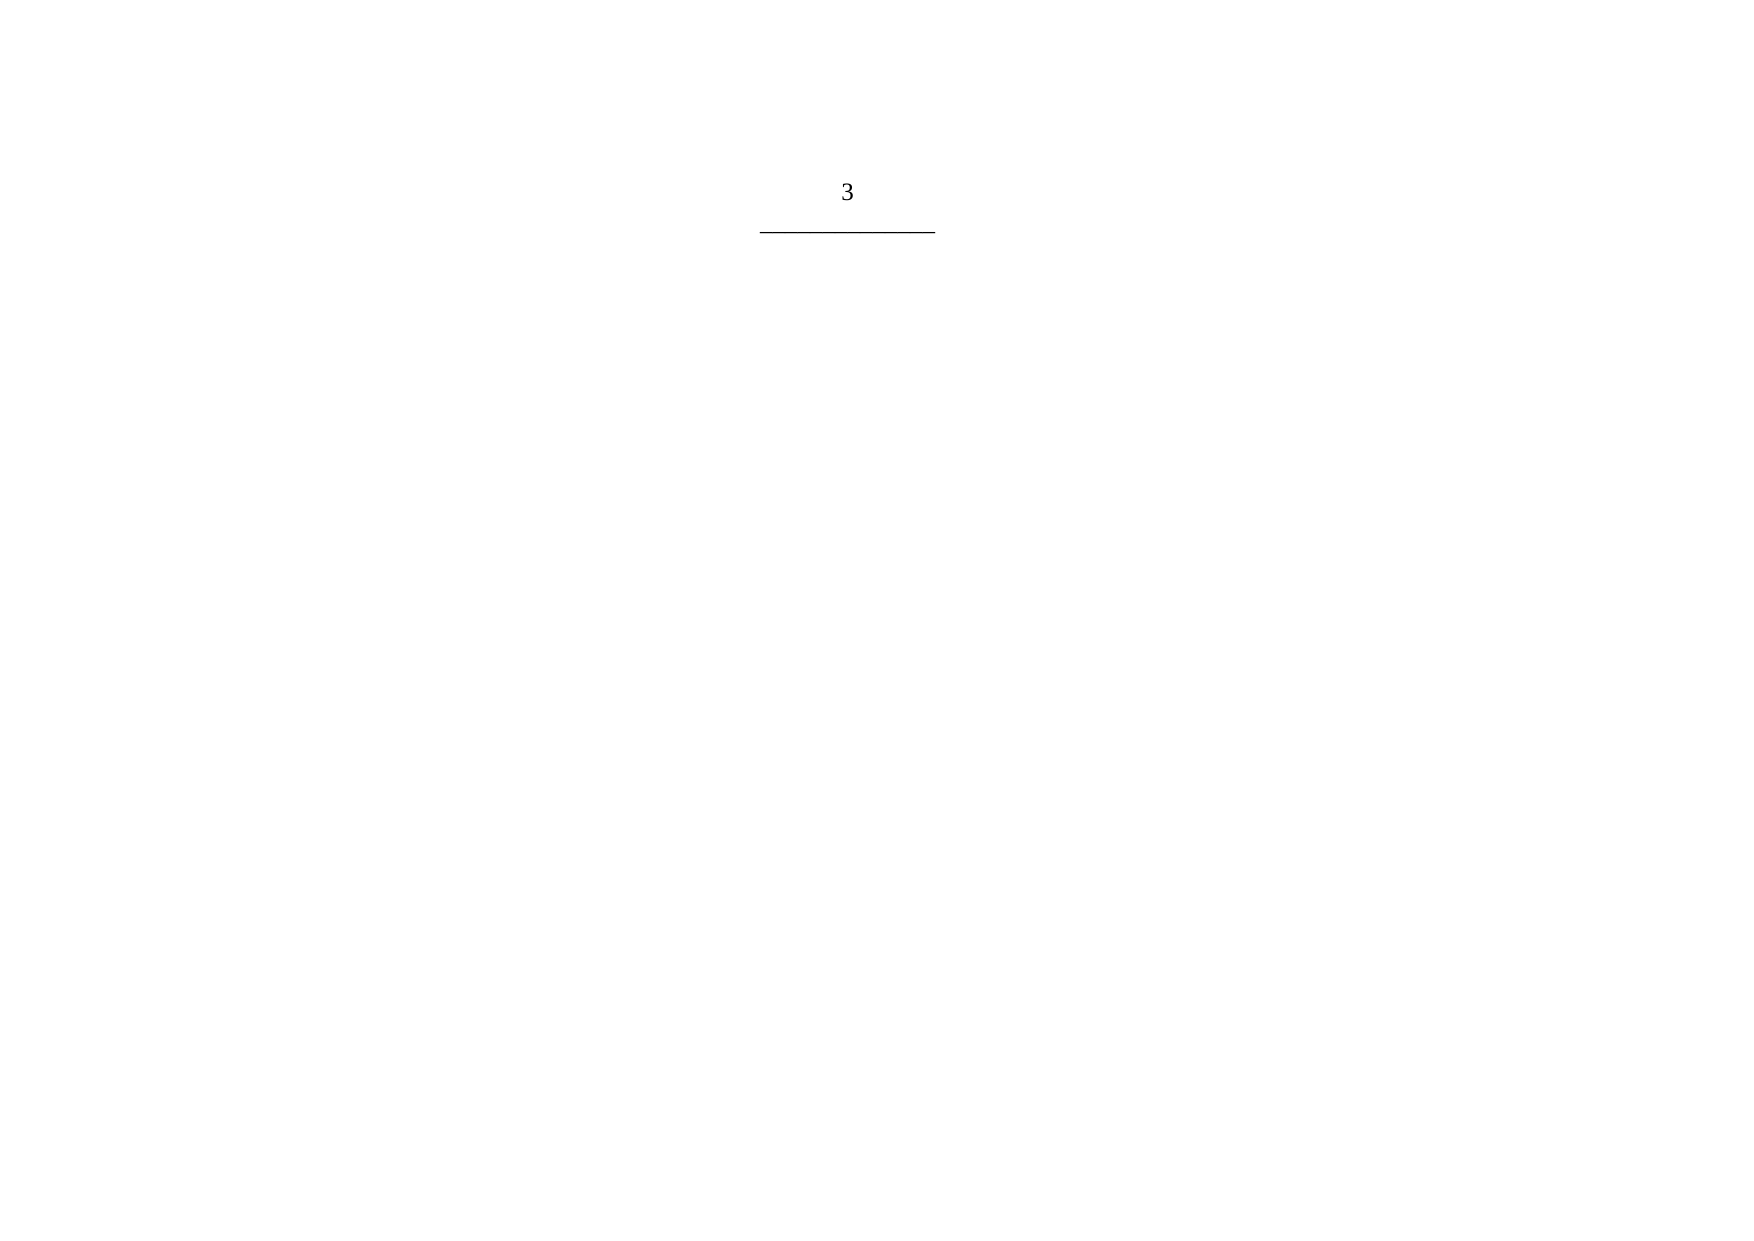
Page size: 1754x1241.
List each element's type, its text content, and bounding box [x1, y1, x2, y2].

text ______________ [118, 207, 1577, 235]
